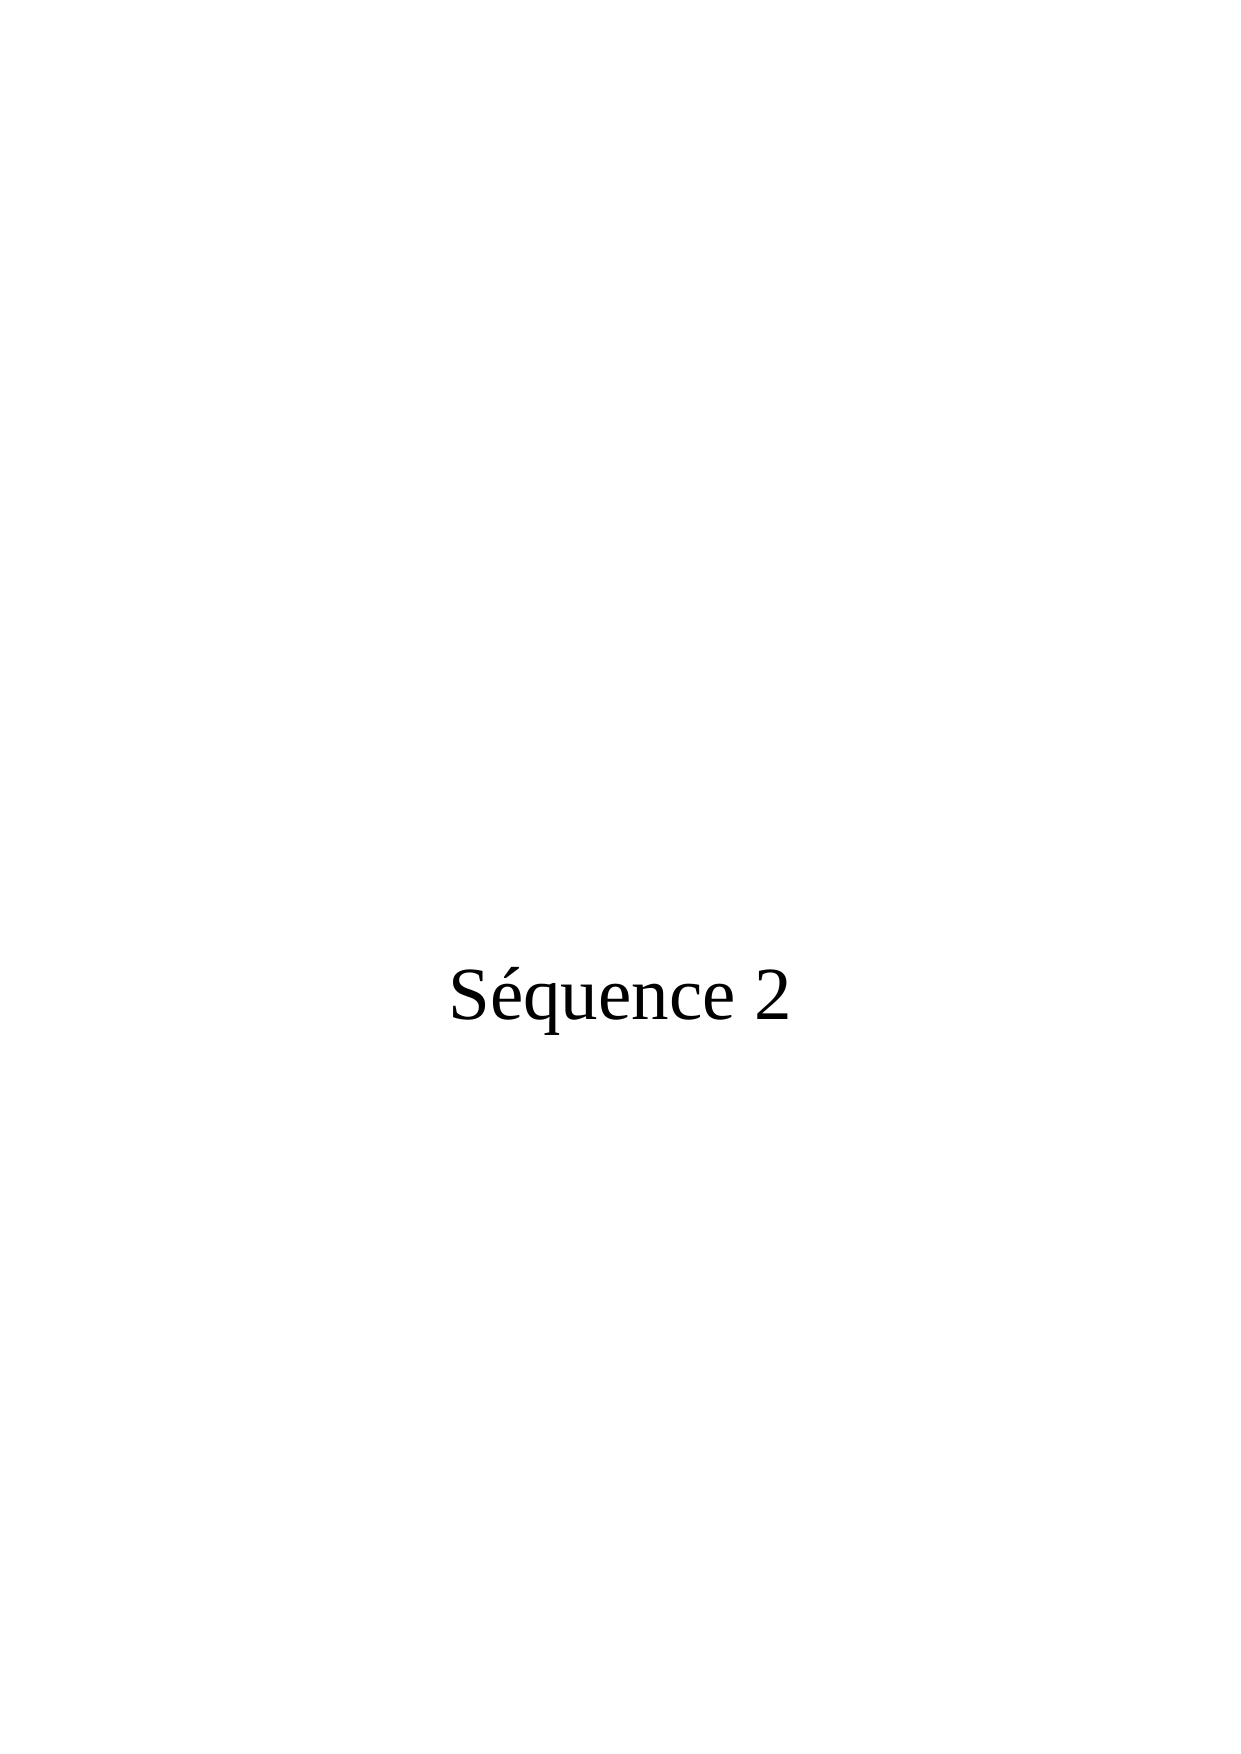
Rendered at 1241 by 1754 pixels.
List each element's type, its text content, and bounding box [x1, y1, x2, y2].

text Séquence 2 [148, 949, 1093, 1036]
